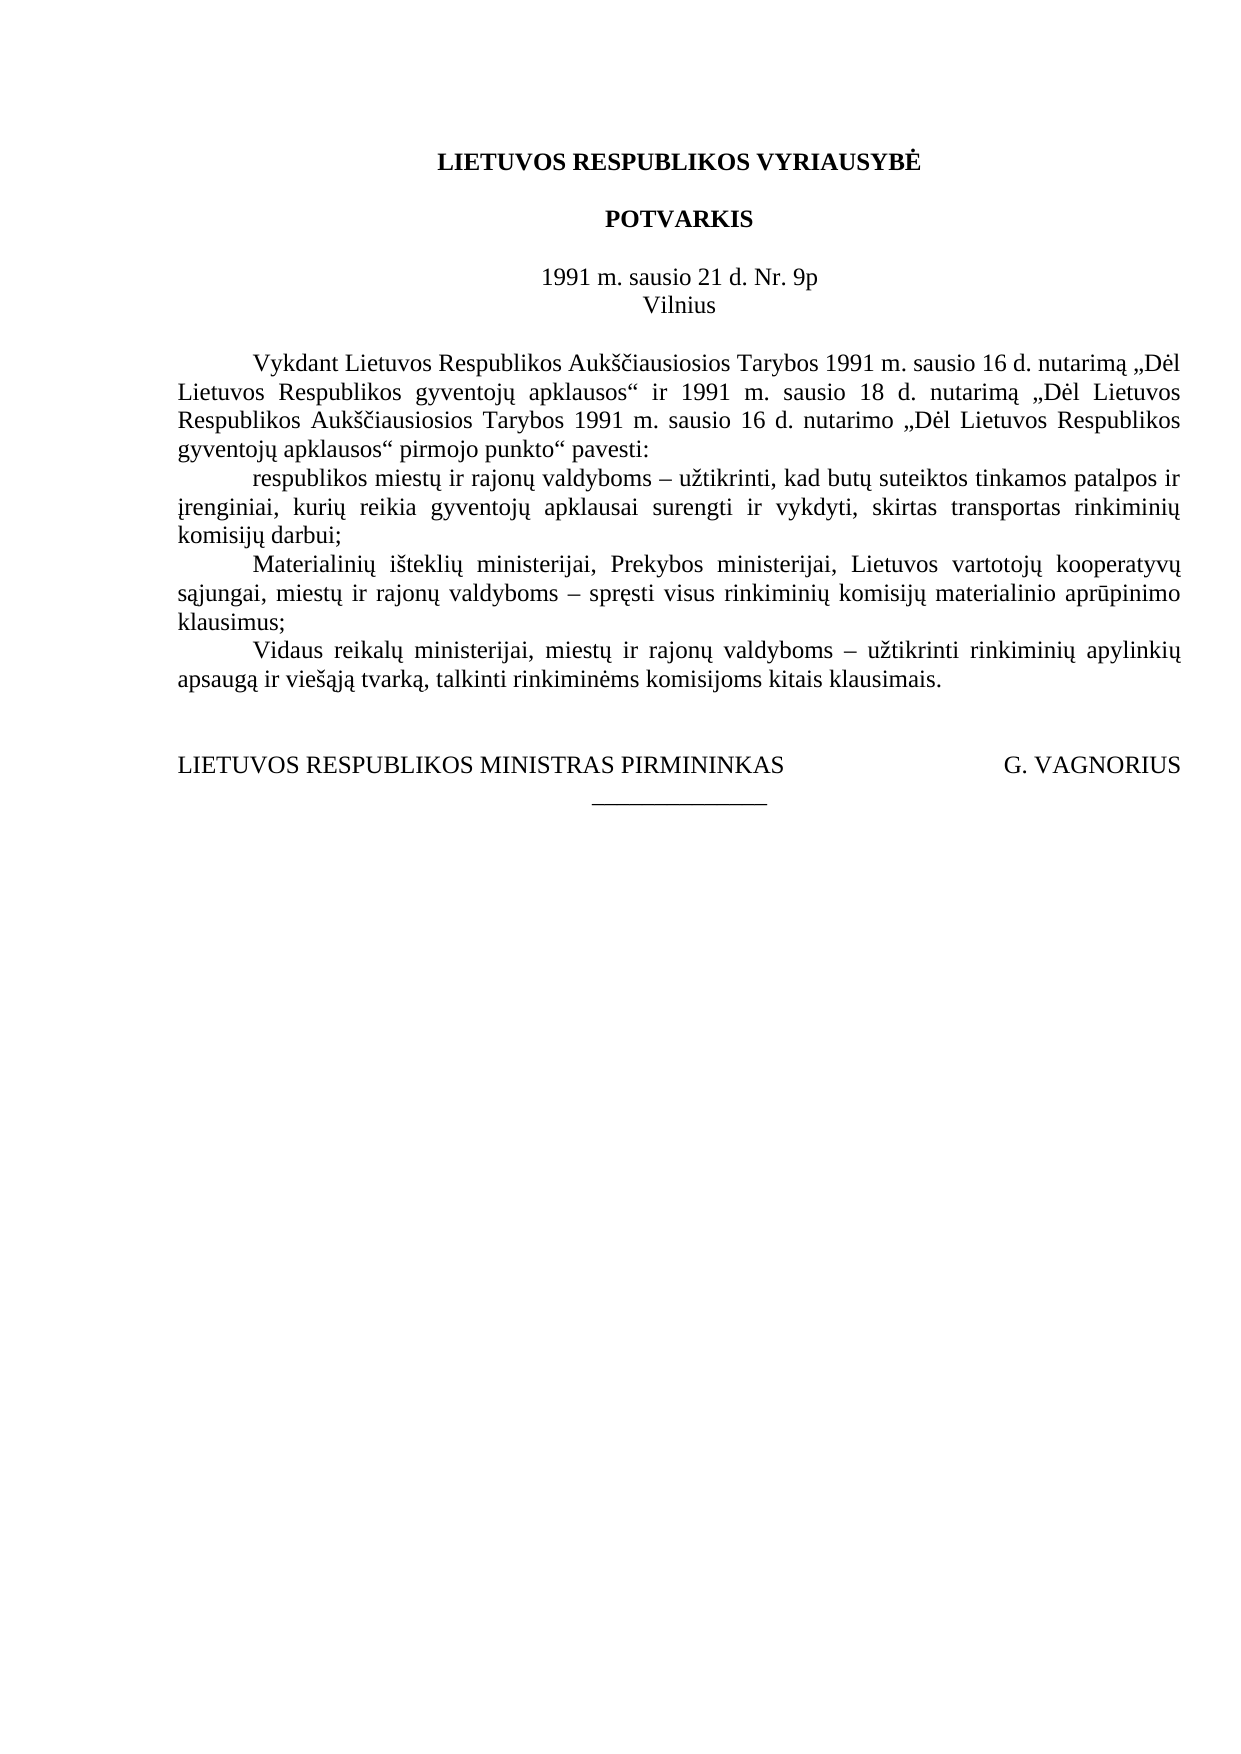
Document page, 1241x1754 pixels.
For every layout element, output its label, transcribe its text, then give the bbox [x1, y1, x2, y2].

text ______________ [177, 779, 1181, 808]
text Materialinių išteklių ministerijai, Prekybos ministerijai, Lietuvos vartotojų kooperatyvų sąjungai, miestų ir rajonų valdyboms – spręsti visus rinkiminių komisijų materialinio aprūpinimo klausimus; [177, 549, 1181, 636]
text 1991 m. sausio 21 d. Nr. 9p [177, 262, 1181, 291]
text respublikos miestų ir rajonų valdyboms – užtikrinti, kad butų suteiktos tinkamos patalpos ir įrenginiai, kurių reikia gyventojų apklausai surengti ir vykdyti, skirtas transportas rinkiminių komisijų darbui; [177, 463, 1181, 549]
text LIETUVOS RESPUBLIKOS VYRIAUSYBĖ [177, 147, 1181, 176]
text Vykdant Lietuvos Respublikos Aukščiausiosios Tarybos 1991 m. sausio 16 d. nutarimą „Dėl Lietuvos Respublikos gyventojų apklausos“ ir 1991 m. sausio 18 d. nutarimą „Dėl Lietuvos Respublikos Aukščiausiosios Tarybos 1991 m. sausio 16 d. nutarimo „Dėl Lietuvos Respublikos gyventojų apklausos“ pirmojo punkto“ pavesti: [177, 348, 1181, 463]
text Vilnius [177, 291, 1181, 319]
text POTVARKIS [177, 204, 1181, 233]
text LIETUVOS RESPUBLIKOS MINISTRAS PIRMININKAS G. VAGNORIUS [177, 751, 1181, 779]
text Vidaus reikalų ministerijai, miestų ir rajonų valdyboms – užtikrinti rinkiminių apylinkių apsaugą ir viešąją tvarką, talkinti rinkiminėms komisijoms kitais klausimais. [177, 636, 1181, 693]
